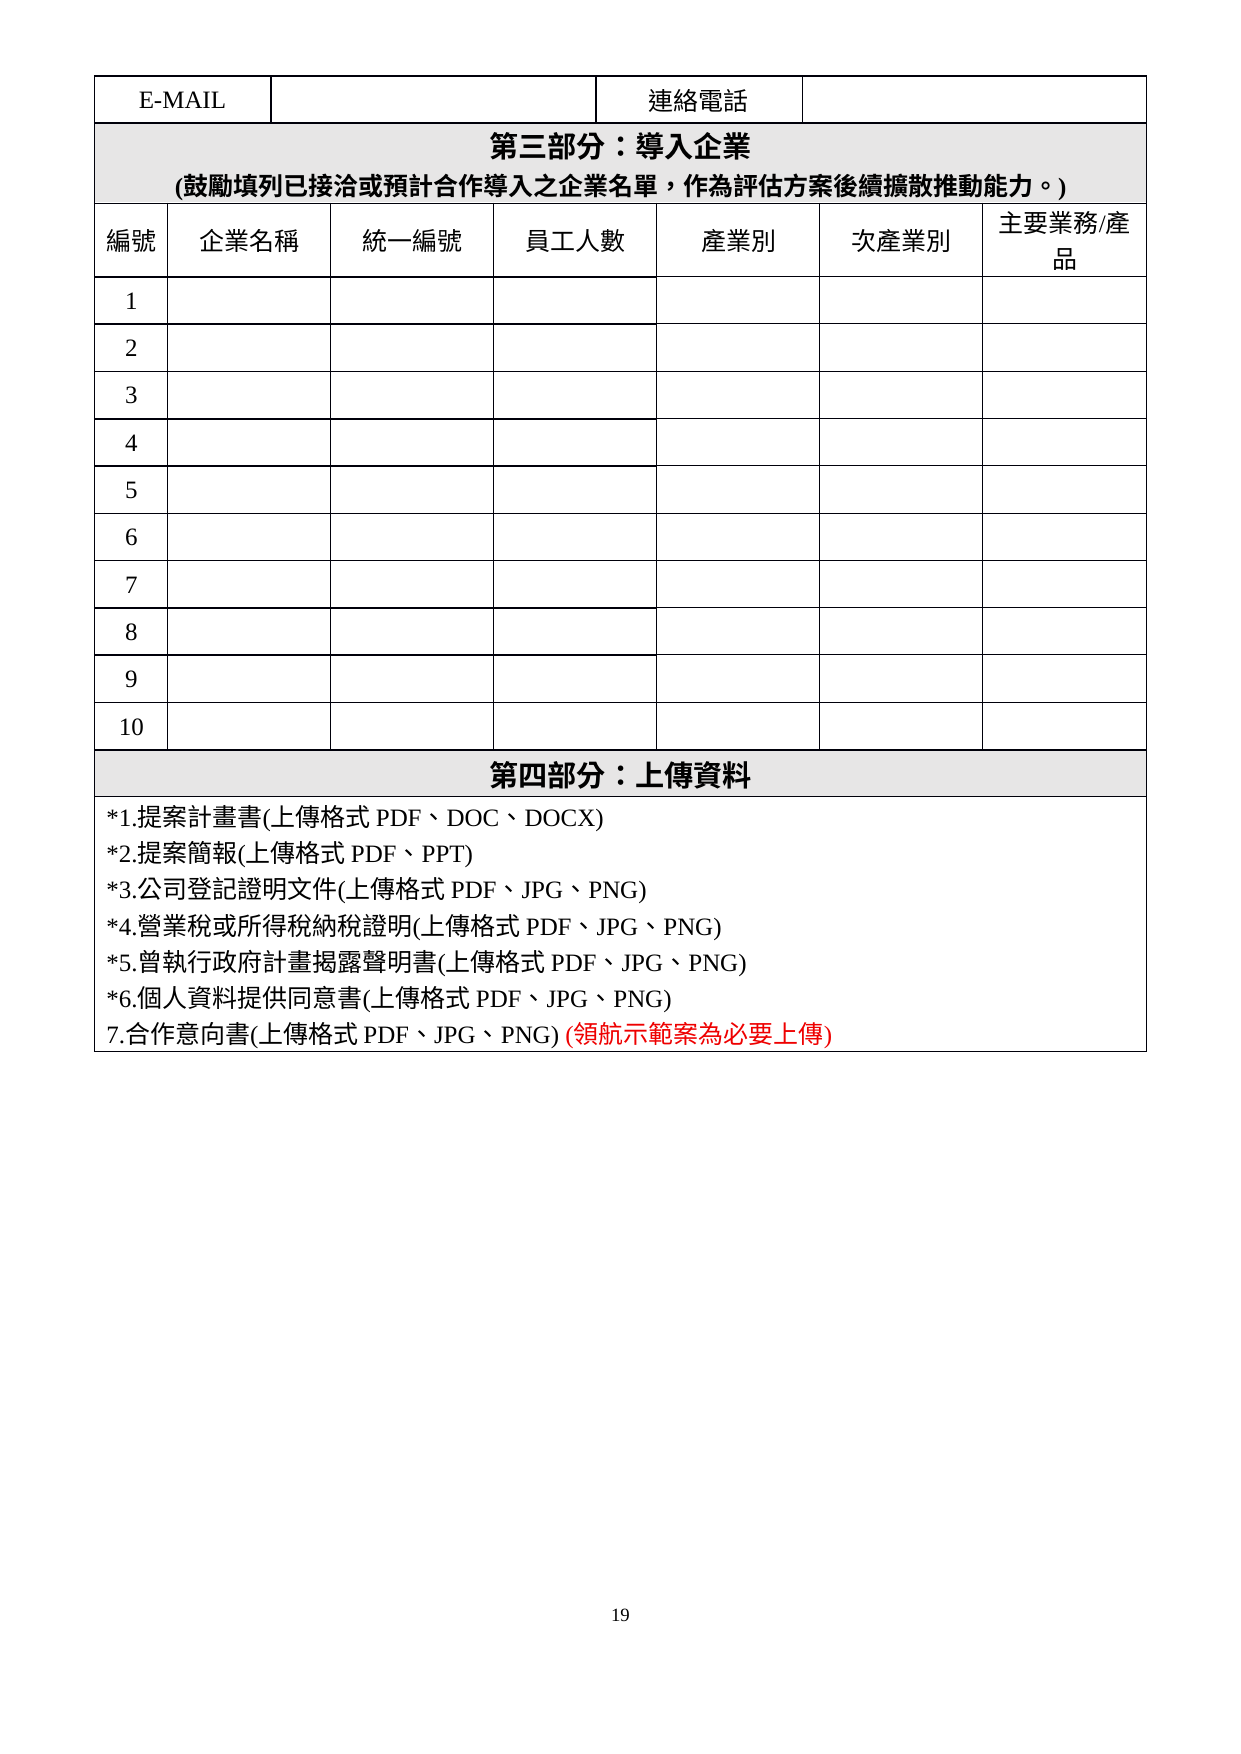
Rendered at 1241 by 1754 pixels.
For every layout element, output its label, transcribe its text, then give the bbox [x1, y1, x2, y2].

table_cell [803, 77, 1146, 122]
table_cell 5 [95, 467, 167, 512]
table_cell 次產業別 [820, 204, 982, 276]
table_cell [168, 561, 330, 607]
table_cell [168, 278, 330, 323]
table_cell E-MAIL [95, 77, 270, 122]
table_cell [983, 703, 1146, 749]
table_cell [983, 372, 1146, 418]
table_cell [657, 277, 819, 323]
table_cell 產業別 [657, 204, 819, 276]
table_cell [657, 514, 819, 560]
table_cell [272, 77, 595, 122]
table_cell [657, 372, 819, 418]
table_cell [657, 561, 819, 607]
table_cell 6 [95, 514, 167, 560]
table_cell [494, 514, 656, 560]
table_cell 第三部分：導入企業 (鼓勵填列已接洽或預計合作導入之企業名單，作為評估方案後續擴散推動能力。) [95, 124, 1146, 202]
table_cell [168, 609, 330, 654]
table_cell [494, 609, 656, 654]
table_cell [168, 514, 330, 560]
table_cell [494, 325, 656, 371]
table_cell 8 [95, 609, 167, 654]
table_cell [820, 372, 982, 418]
table_cell [494, 656, 656, 702]
table_cell [331, 561, 493, 607]
table_cell 9 [95, 656, 167, 702]
table_cell [494, 278, 656, 323]
table_cell [331, 703, 493, 749]
table_cell [657, 324, 819, 371]
table_cell [331, 656, 493, 702]
table_cell 2 [95, 325, 167, 371]
table_cell [983, 324, 1146, 371]
table_cell [820, 324, 982, 371]
table_cell [331, 609, 493, 654]
table_cell [168, 372, 330, 418]
table_cell [820, 514, 982, 560]
table_cell [657, 608, 819, 654]
table_cell [983, 561, 1146, 607]
table_cell [820, 419, 982, 465]
table_cell [983, 466, 1146, 512]
table_cell [657, 466, 819, 512]
table_cell [331, 325, 493, 371]
table_cell 員工人數 [494, 204, 656, 276]
table_cell 10 [95, 703, 167, 749]
table_cell [331, 372, 493, 418]
table_cell [494, 561, 656, 607]
table_cell [331, 467, 493, 512]
table_cell [820, 466, 982, 512]
table_cell [494, 420, 656, 465]
table_cell [657, 703, 819, 749]
table_cell [331, 514, 493, 560]
table_cell 第四部分：上傳資料 [95, 751, 1146, 796]
table_cell [494, 703, 656, 749]
table_cell [168, 703, 330, 749]
table_cell [983, 608, 1146, 654]
table_cell [820, 277, 982, 323]
table_cell [983, 277, 1146, 323]
table_cell [820, 561, 982, 607]
table_cell 1 [95, 278, 167, 323]
table_cell 編號 [95, 204, 167, 276]
table_cell [657, 655, 819, 702]
table_cell [820, 608, 982, 654]
table_cell *1.提案計畫書(上傳格式PDF、DOC、DOCX) *2.提案簡報(上傳格式PDF、PPT) *3.公司登記證明文件(上傳格式PDF、JPG、PNG) *4.營業稅或所得稅納稅證明(上傳格式PDF、JPG、PNG) *5.曾執行政府計畫揭露聲明書(上傳格式PDF、JPG、PNG) *6.個人資料提供同意書(上傳格式PDF、JPG、PNG) 7.合作意向書(上傳格式PDF、JPG、PNG) (領航示範案為必要上傳) [95, 797, 1146, 1051]
table_cell [983, 514, 1146, 560]
table_cell [983, 419, 1146, 465]
table_cell [168, 420, 330, 465]
table_cell [494, 372, 656, 418]
table_cell [494, 467, 656, 512]
table_cell [983, 655, 1146, 702]
table_cell 連絡電話 [597, 77, 802, 122]
table_cell [657, 419, 819, 465]
table_cell [168, 467, 330, 512]
table_cell [331, 278, 493, 323]
table_cell [331, 420, 493, 465]
table_cell 4 [95, 420, 167, 465]
table_cell [820, 655, 982, 702]
table_cell 7 [95, 561, 167, 607]
table_cell [168, 325, 330, 371]
table_cell 主要業務/產品 [983, 204, 1146, 276]
table_cell [168, 656, 330, 702]
table_cell 統一編號 [331, 204, 493, 276]
table_cell [820, 703, 982, 749]
table_cell 企業名稱 [168, 204, 330, 276]
table_cell 3 [95, 372, 167, 418]
